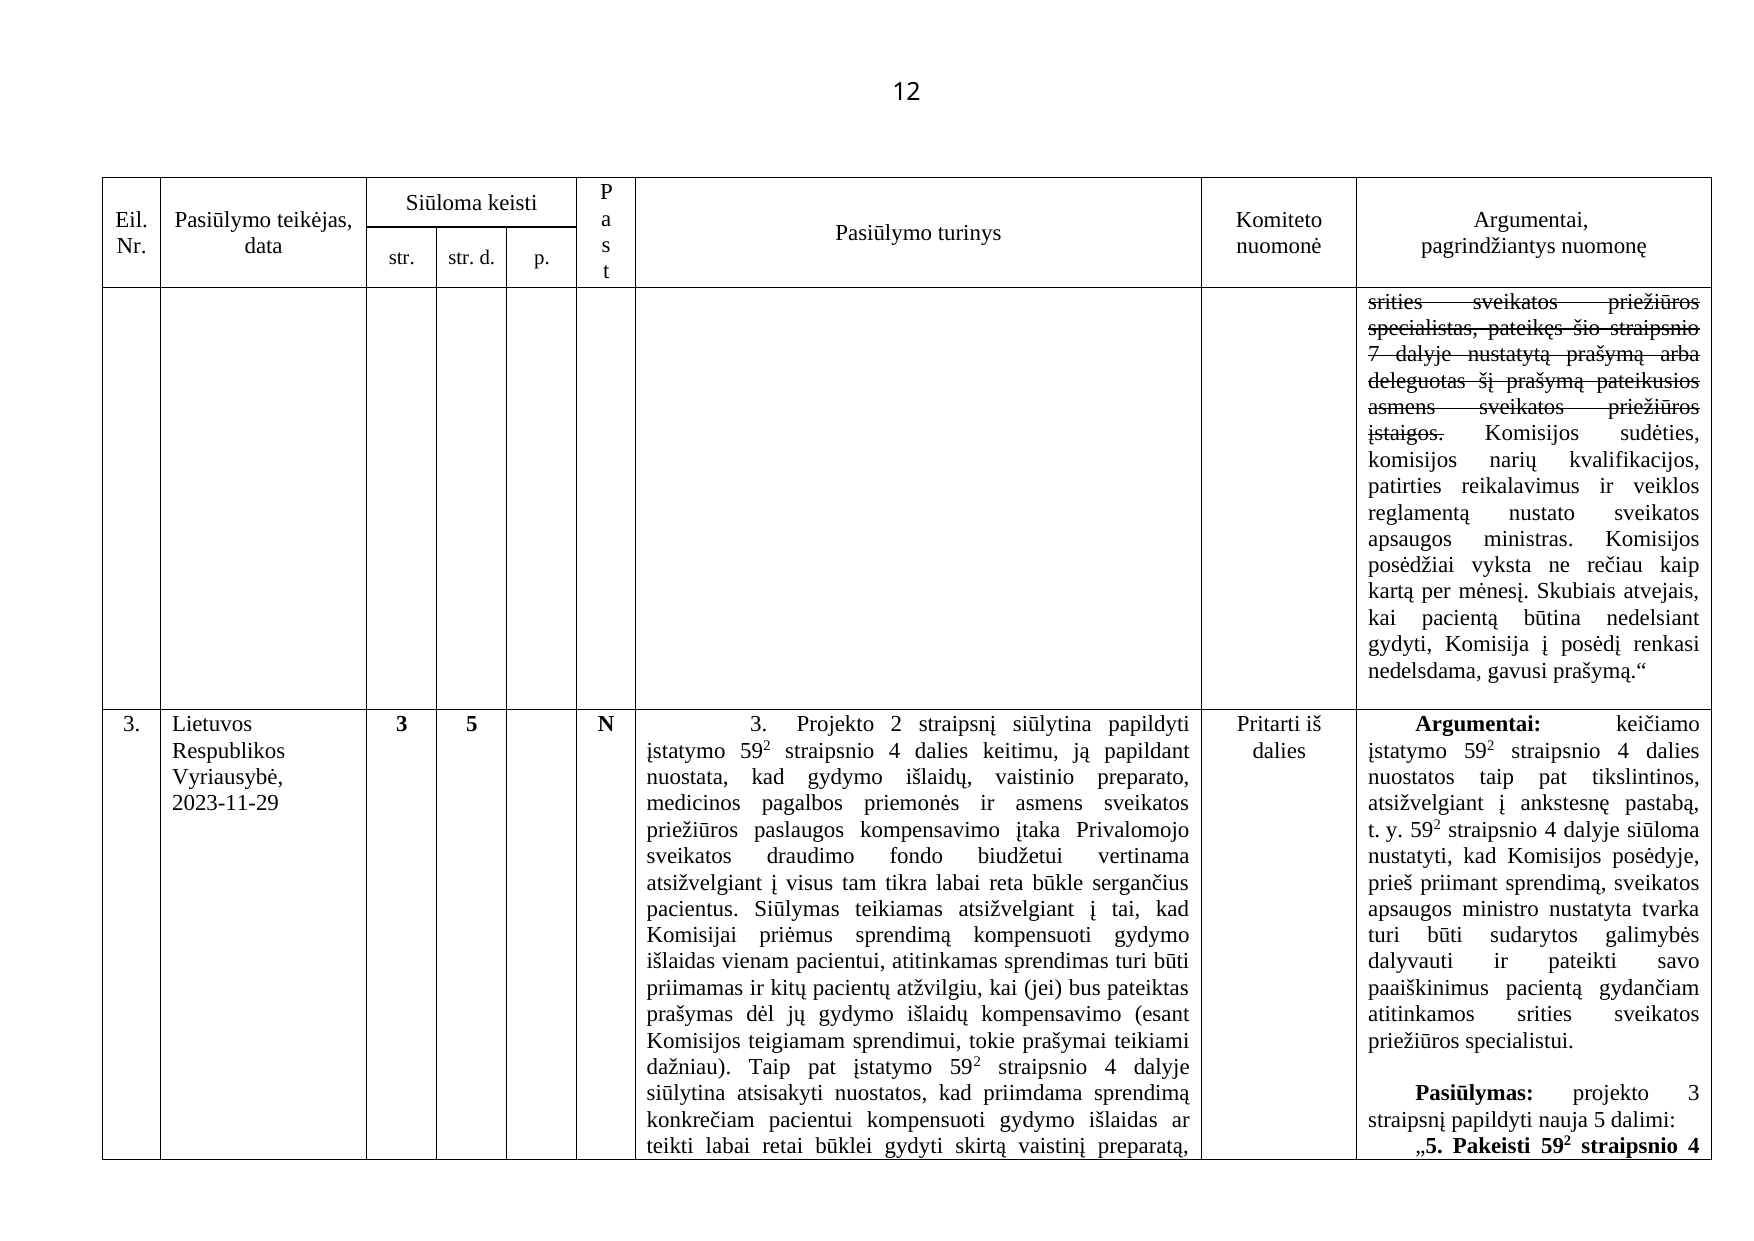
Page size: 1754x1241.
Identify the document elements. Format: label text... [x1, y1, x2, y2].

table_header Komiteto nuomonė [1202, 178, 1356, 287]
table_cell [507, 710, 576, 1158]
table_cell 3. Projekto 2 straipsnį siūlytina papildyti įstatymo 592 straipsnio 4 dalies keitimu, ją papildant nuostata, kad gydymo išlaidų, vaistinio preparato, medicinos pagalbos priemonės ir asmens sveikatos priežiūros paslaugos kompensavimo įtaka Privalomojo sveikatos draudimo fondo biudžetui vertinama atsižvelgiant į visus tam tikra labai reta būkle sergančius pacientus. Siūlymas teikiamas atsižvelgiant į tai, kad Komisijai priėmus sprendimą kompensuoti gydymo išlaidas vienam pacientui, atitinkamas sprendimas turi būti priimamas ir kitų pacientų atžvilgiu, kai (jei) bus pateiktas prašymas dėl jų gydymo išlaidų kompensavimo (esant Komisijos teigiamam sprendimui, tokie prašymai teikiami dažniau). Taip pat įstatymo 592 straipsnio 4 dalyje siūlytina atsisakyti nuostatos, kad priimdama sprendimą konkrečiam pacientui kompensuoti gydymo išlaidas ar teikti labai retai būklei gydyti skirtą vaistinį preparatą, [636, 710, 1201, 1158]
table_cell N [577, 710, 635, 1158]
table_cell srities sveikatos priežiūros specialistas, pateikęs šio straipsnio 7 dalyje nustatytą prašymą arba deleguotas šį prašymą pateikusios asmens sveikatos priežiūros įstaigos. Komisijos sudėties, komisijos narių kvalifikacijos, patirties reikalavimus ir veiklos reglamentą nustato sveikatos apsaugos ministras. Komisijos posėdžiai vyksta ne rečiau kaip kartą per mėnesį. Skubiais atvejais, kai pacientą būtina nedelsiant gydyti, Komisija į posėdį renkasi nedelsdama, gavusi prašymą.“ [1357, 288, 1711, 709]
table_cell Argumentai: keičiamo įstatymo 592 straipsnio 4 dalies nuostatos taip pat tikslintinos, atsižvelgiant į ankstesnę pastabą, t. y. 592 straipsnio 4 dalyje siūloma nustatyti, kad Komisijos posėdyje, prieš priimant sprendimą, sveikatos apsaugos ministro nustatyta tvarka turi būti sudarytos galimybės dalyvauti ir pateikti savo paaiškinimus pacientą gydančiam atitinkamos srities sveikatos priežiūros specialistui. Pasiūlymas: projekto 3 straipsnį papildyti nauja 5 dalimi: „5. Pakeisti 592 straipsnio 4 [1357, 710, 1711, 1158]
table_cell Pritarti iš dalies [1202, 710, 1356, 1158]
table_cell [367, 288, 436, 709]
table_header Argumentai, pagrindžiantys nuomonę [1357, 178, 1711, 287]
table_cell str. [367, 228, 436, 287]
table_cell str. d. [437, 228, 506, 287]
table_cell [1202, 288, 1356, 709]
table_cell [103, 288, 160, 709]
table_header Eil. Nr. [103, 178, 160, 287]
table_cell Lietuvos Respublikos Vyriausybė, 2023-11-29 [161, 710, 366, 1158]
table_cell 3. [103, 710, 160, 1158]
table_header Siūloma keisti [367, 178, 576, 226]
table_cell 5 [437, 710, 506, 1158]
table_cell [507, 288, 576, 709]
table_cell [577, 288, 635, 709]
table_header Pasiūlymo teikėjas, data [161, 178, 366, 287]
table_cell [636, 288, 1201, 709]
table_cell 3 [367, 710, 436, 1158]
table_header Pastabos [577, 178, 635, 287]
table_cell [437, 288, 506, 709]
table_cell p. [507, 228, 576, 287]
table_header Pasiūlymo turinys [636, 178, 1201, 287]
table_cell [161, 288, 366, 709]
